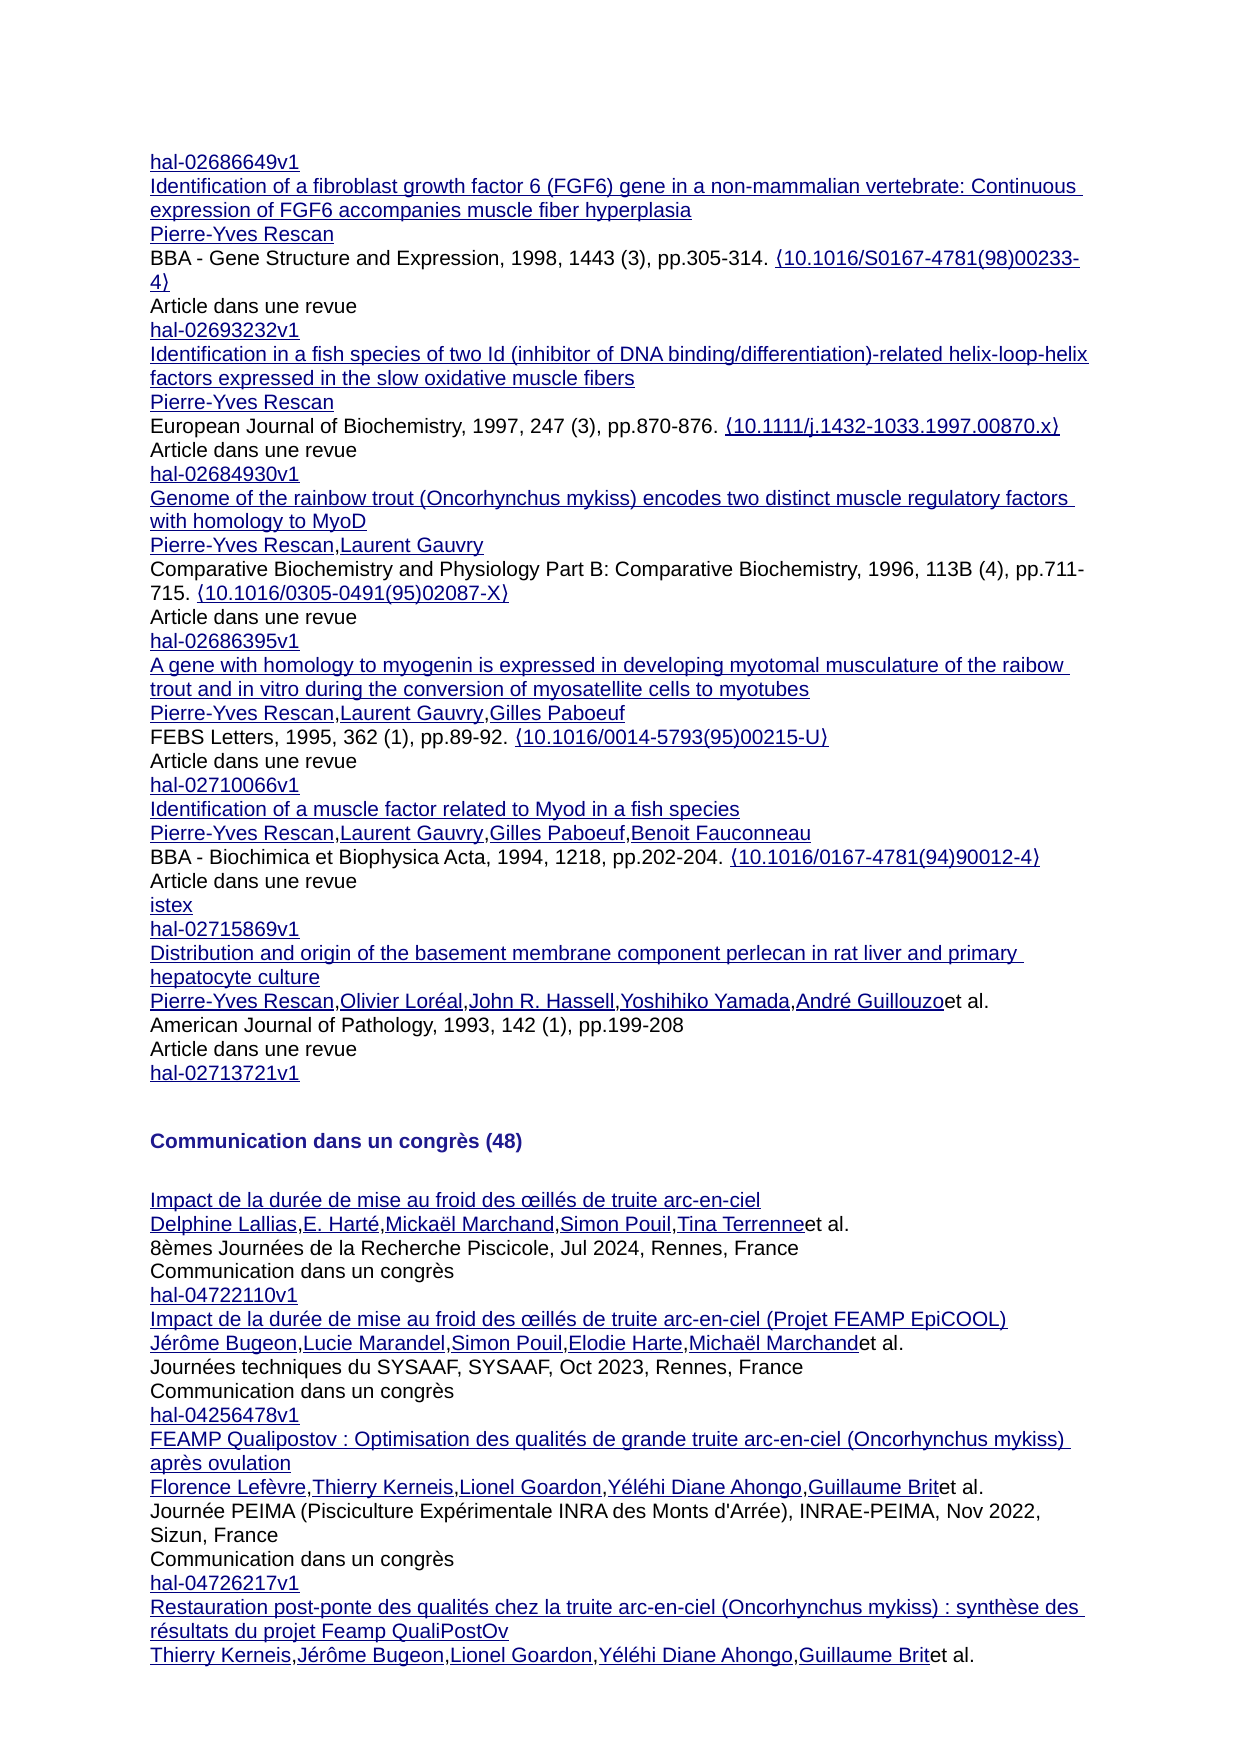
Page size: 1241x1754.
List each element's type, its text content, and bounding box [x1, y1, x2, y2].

table_cell A gene with homology to myogenin is expressed in developing myotomal musculature of the raibow trout and in vitro during the conversion of myosatellite cells to myotubes Pierre-Yves Rescan,Laurent Gauvry,Gilles Paboeuf FEBS Letters, 1995, 362 (1), pp.89-92. ⟨10.1016/0014-5793(95)00215-U⟩ Article dans une revue hal-02710066v1 [150, 653, 1090, 797]
table_cell FEAMP Qualipostov : Optimisation des qualités de grande truite arc-en-ciel (Oncorhynchus mykiss) après ovulation Florence Lefèvre,Thierry Kerneis,Lionel Goardon,Yéléhi Diane Ahongo,Guillaume Britet al. Journée PEIMA (Pisciculture Expérimentale INRA des Monts d'Arrée), INRAE-PEIMA, Nov 2022, Sizun, France Communication dans un congrès hal-04726217v1 [150, 1427, 1090, 1595]
table_cell Genome of the rainbow trout (Oncorhynchus mykiss) encodes two distinct muscle regulatory factors with homology to MyoD Pierre-Yves Rescan,Laurent Gauvry Comparative Biochemistry and Physiology Part B: Comparative Biochemistry, 1996, 113B (4), pp.711-715. ⟨10.1016/0305-0491(95)02087-X⟩ Article dans une revue hal-02686395v1 [150, 485, 1090, 653]
table_cell hal-02686649v1 [150, 150, 1090, 174]
subtitle Communication dans un congrès (48) [150, 1129, 1090, 1153]
table_cell Distribution and origin of the basement membrane component perlecan in rat liver and primary hepatocyte culture Pierre-Yves Rescan,Olivier Loréal,John R. Hassell,Yoshihiko Yamada,André Guillouzoet al. American Journal of Pathology, 1993, 142 (1), pp.199-208 Article dans une revue hal-02713721v1 [150, 941, 1090, 1084]
table_cell Identification in a fish species of two Id (inhibitor of DNA binding/differentiation)-related helix-loop-helix factors expressed in the slow oxidative muscle fibers Pierre-Yves Rescan European Journal of Biochemistry, 1997, 247 (3), pp.870-876. ⟨10.1111/j.1432-1033.1997.00870.x⟩ Article dans une revue hal-02684930v1 [150, 342, 1090, 485]
table_header Impact de la durée de mise au froid des œillés de truite arc-en-ciel Delphine Lallias,E. Harté,Mickaël Marchand,Simon Pouil,Tina Terrenneet al. 8èmes Journées de la Recherche Piscicole, Jul 2024, Rennes, France Communication dans un congrès hal-04722110v1 [150, 1188, 1090, 1307]
table_cell Identification of a muscle factor related to Myod in a fish species Pierre-Yves Rescan,Laurent Gauvry,Gilles Paboeuf,Benoit Fauconneau BBA - Biochimica et Biophysica Acta, 1994, 1218, pp.202-204. ⟨10.1016/0167-4781(94)90012-4⟩ Article dans une revue istex hal-02715869v1 [150, 797, 1090, 941]
table_cell Identification of a fibroblast growth factor 6 (FGF6) gene in a non-mammalian vertebrate: Continuous expression of FGF6 accompanies muscle fiber hyperplasia Pierre-Yves Rescan BBA - Gene Structure and Expression, 1998, 1443 (3), pp.305-314. ⟨10.1016/S0167-4781(98)00233-4⟩ Article dans une revue hal-02693232v1 [150, 174, 1090, 342]
table_cell Restauration post-ponte des qualités chez la truite arc-en-ciel (Oncorhynchus mykiss) : synthèse des résultats du projet Feamp QualiPostOv Thierry Kerneis,Jérôme Bugeon,Lionel Goardon,Yéléhi Diane Ahongo,Guillaume Britet al. [150, 1595, 1090, 1667]
table_cell Impact de la durée de mise au froid des œillés de truite arc-en-ciel (Projet FEAMP EpiCOOL) Jérôme Bugeon,Lucie Marandel,Simon Pouil,Elodie Harte,Michaël Marchandet al. Journées techniques du SYSAAF, SYSAAF, Oct 2023, Rennes, France Communication dans un congrès hal-04256478v1 [150, 1307, 1090, 1427]
